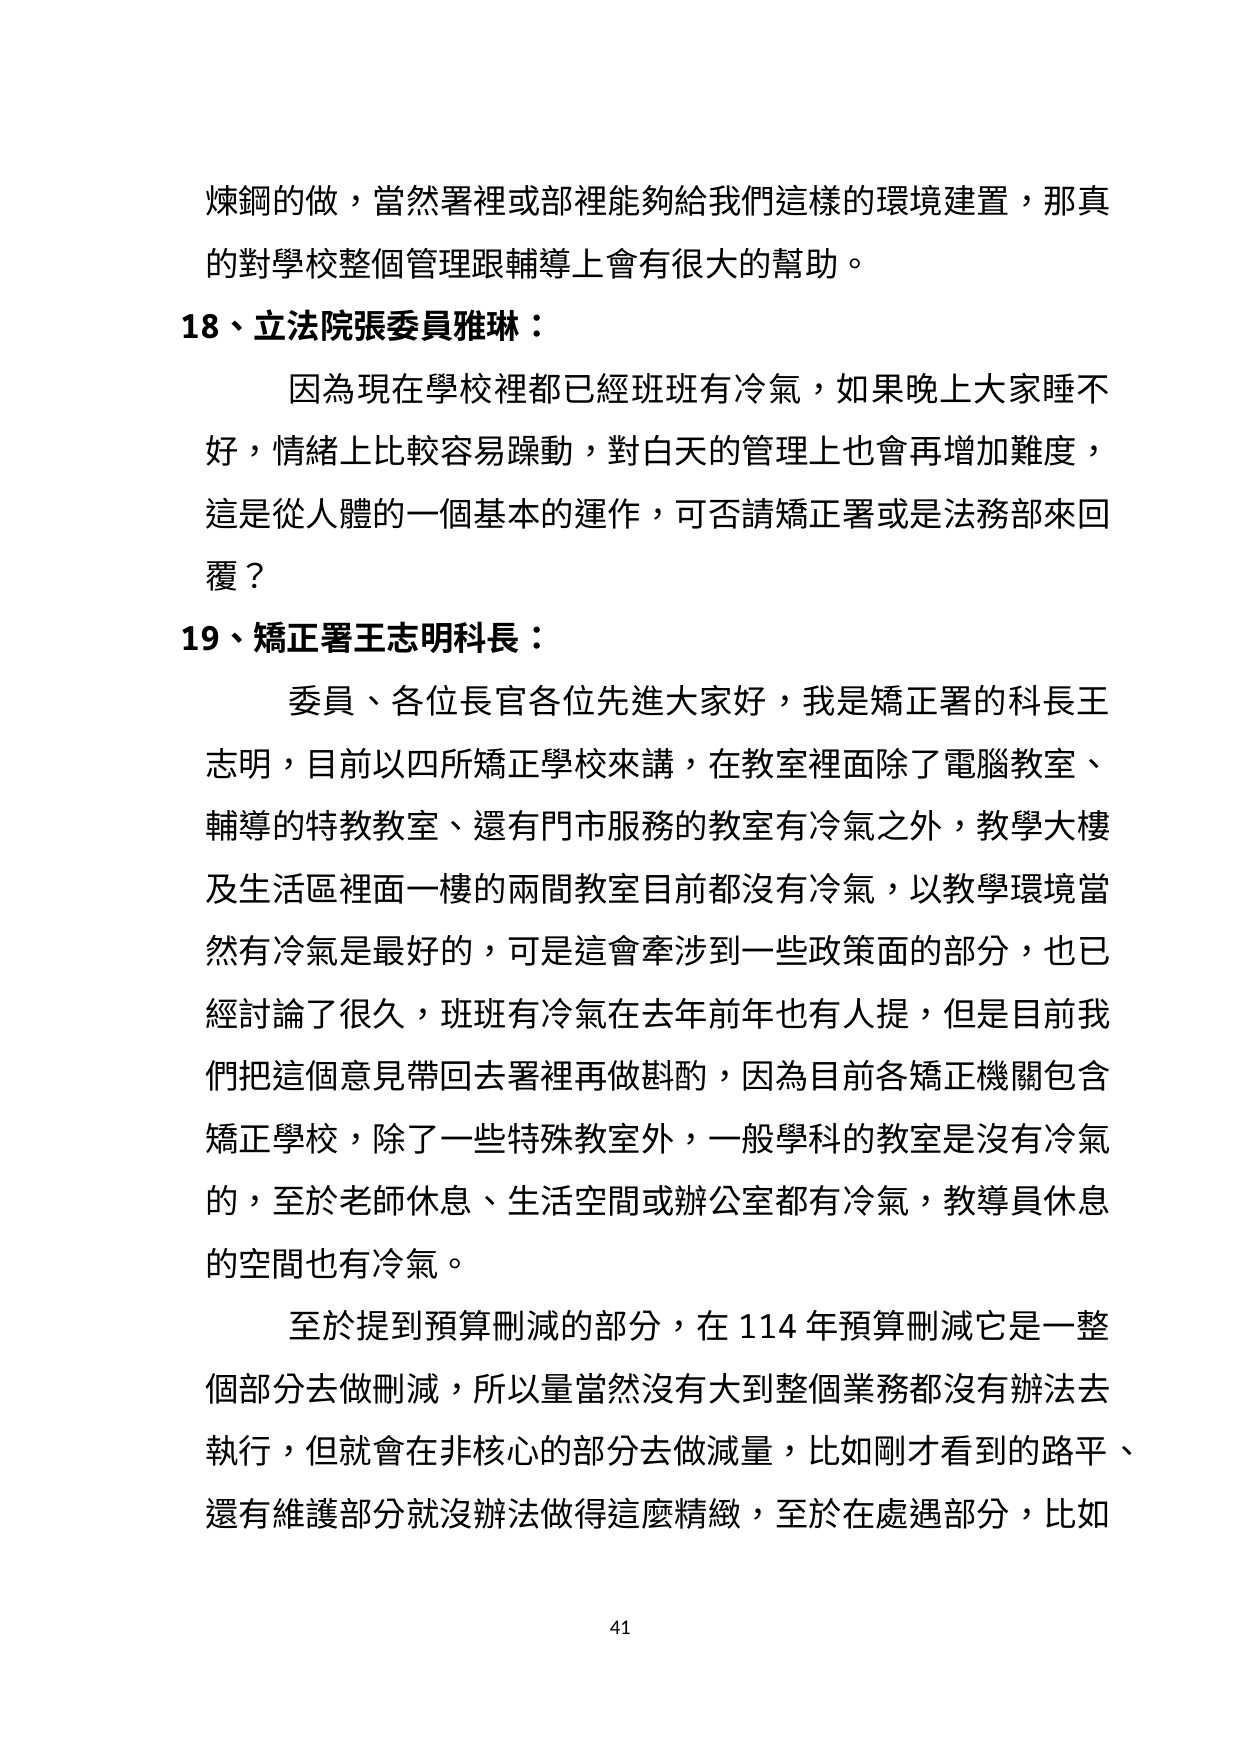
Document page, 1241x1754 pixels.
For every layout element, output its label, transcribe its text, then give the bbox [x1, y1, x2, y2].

text 委員、各位長官各位先進大家好，我是矯正署的科長王志明，目前以四所矯正學校來講，在教室裡面除了電腦教室、輔導的特教教室、還有門市服務的教室有冷氣之外，教學大樓及生活區裡面一樓的兩間教室目前都沒有冷氣，以教學環境當然有冷氣是最好的，可是這會牽涉到一些政策面的部分，也已經討論了很久，班班有冷氣在去年前年也有人提，但是目前我們把這個意見帶回去署裡再做斟酌，因為目前各矯正機關包含矯正學校，除了一些特殊教室外，一般學科的教室是沒有冷氣的，至於老師休息、生活空間或辦公室都有冷氣，教導員休息的空間也有冷氣。 [205, 657, 1110, 1282]
list 立法院張委員雅琳： [180, 282, 1110, 345]
text 因為現在學校裡都已經班班有冷氣，如果晚上大家睡不好，情緒上比較容易躁動，對白天的管理上也會再增加難度，這是從人體的一個基本的運作，可否請矯正署或是法務部來回覆？ [205, 345, 1110, 595]
text 至於提到預算刪減的部分，在114年預算刪減它是一整個部分去做刪減，所以量當然沒有大到整個業務都沒有辦法去執行，但就會在非核心的部分去做減量，比如剛才看到的路平、還有維護部分就沒辦法做得這麼精緻，至於在處遇部分，比如說技訓、處遇的部分，可能預算刪減就沒有辦法這麼全面，但最核心部分，像心理師諮商一定還是會對個別學生去妥善處理，但可能次數上，或經費可能會運用其他經費去支應，各學校會去做一些衡平，不是說整體的影響，但是頻率及品質的部分一定會受些影響，但若預算能不刪減，對我們而言可以作的更加的全面。 [205, 1282, 1110, 1532]
list 矯正署王志明科長： [180, 595, 1110, 657]
text 煉鋼的做，當然署裡或部裡能夠給我們這樣的環境建置，那真的對學校整個管理跟輔導上會有很大的幫助。 [205, 157, 1110, 282]
